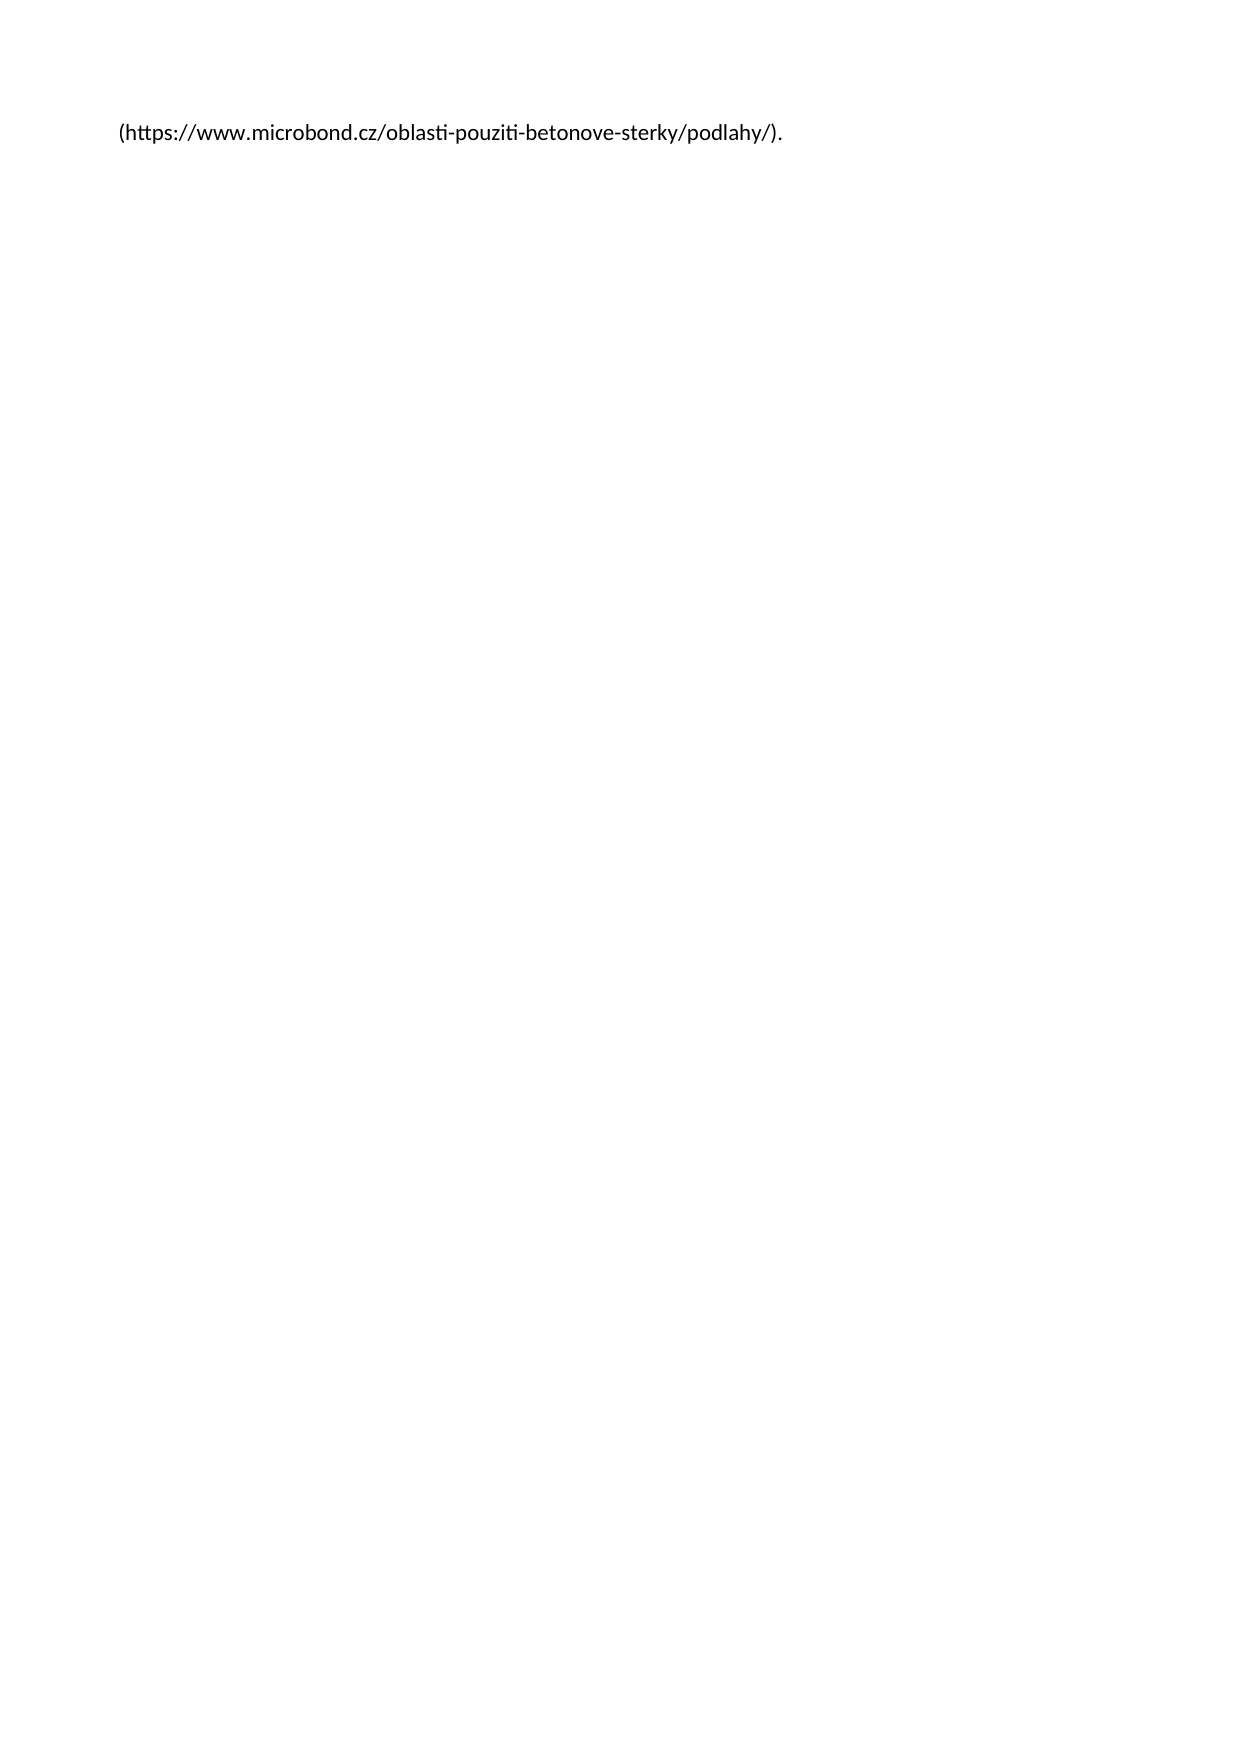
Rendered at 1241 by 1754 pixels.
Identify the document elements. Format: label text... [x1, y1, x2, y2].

text (https://www.microbond.cz/oblasti-pouziti-betonove-sterky/podlahy/). [118, 118, 1122, 146]
